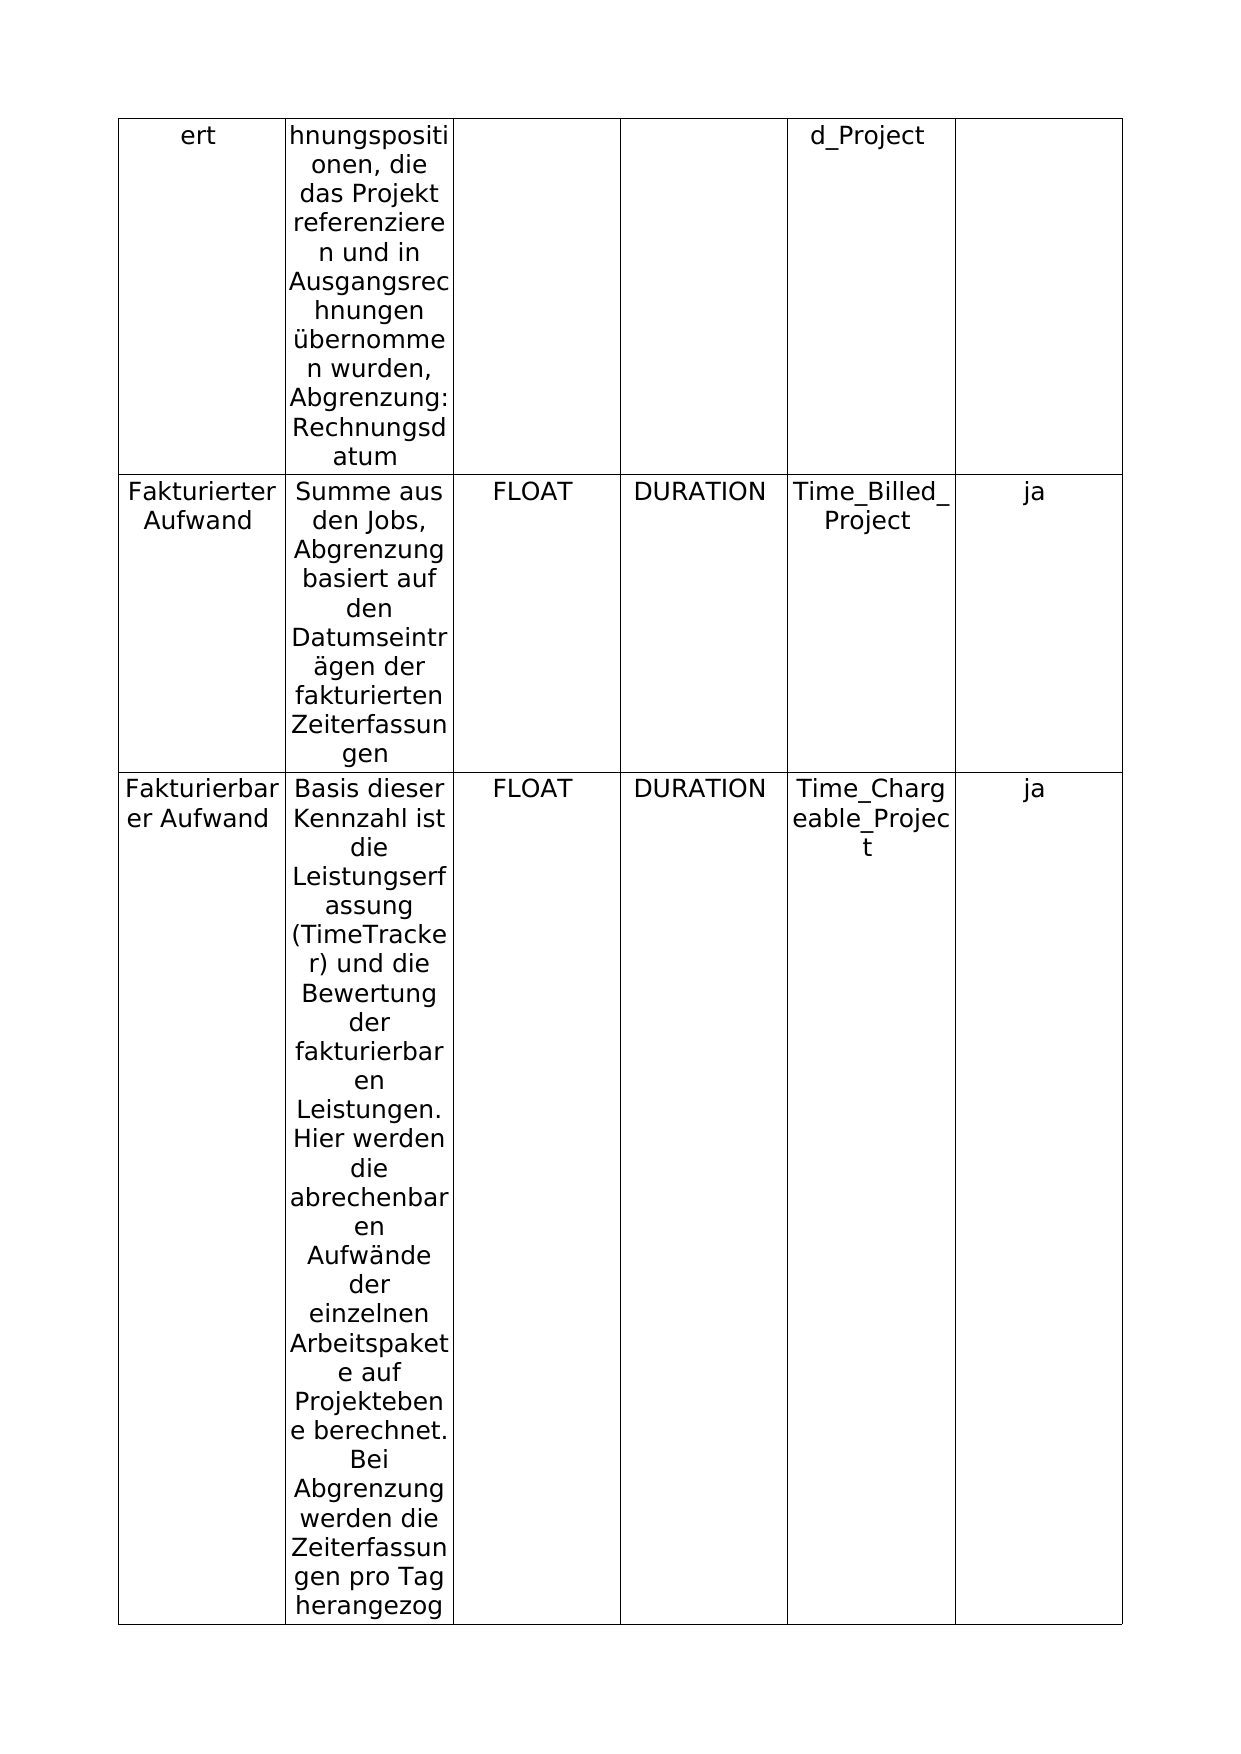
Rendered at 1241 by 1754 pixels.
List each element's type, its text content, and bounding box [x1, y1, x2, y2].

table_cell Fakturierbarer Aufwand [119, 773, 285, 1623]
table_cell Time_Chargeable_Project [788, 773, 955, 1623]
table_cell ert [119, 119, 285, 474]
table_cell DURATION [621, 475, 787, 772]
table_cell [621, 119, 787, 474]
table_cell DURATION [621, 773, 787, 1623]
table_cell ja [956, 773, 1122, 1623]
table_cell FLOAT [454, 773, 620, 1623]
table_cell [454, 119, 620, 474]
table_cell ja [956, 475, 1122, 772]
table_cell Time_Billed_Project [788, 475, 955, 772]
table_cell d_Project [788, 119, 955, 474]
table_cell [956, 119, 1122, 474]
table_cell hnungspositionen, die das Projekt referenzieren und in Ausgangsrechnungen übernommen wurden, Abgrenzung: Rechnungsdatum [286, 119, 453, 474]
table_cell FLOAT [454, 475, 620, 772]
table_cell Summe aus den Jobs, Abgrenzung basiert auf den Datumseinträgen der fakturierten Zeiterfassungen [286, 475, 453, 772]
table_cell Fakturierter Aufwand [119, 475, 285, 772]
table_cell Basis dieser Kennzahl ist die Leistungserfassung (TimeTracker) und die Bewertung der fakturierbaren Leistungen. Hier werden die abrechenbaren Aufwände der einzelnen Arbeitspakete auf Projektebene berechnet. Bei Abgrenzung werden die Zeiterfassungen pro Tag herangezog [286, 773, 453, 1623]
